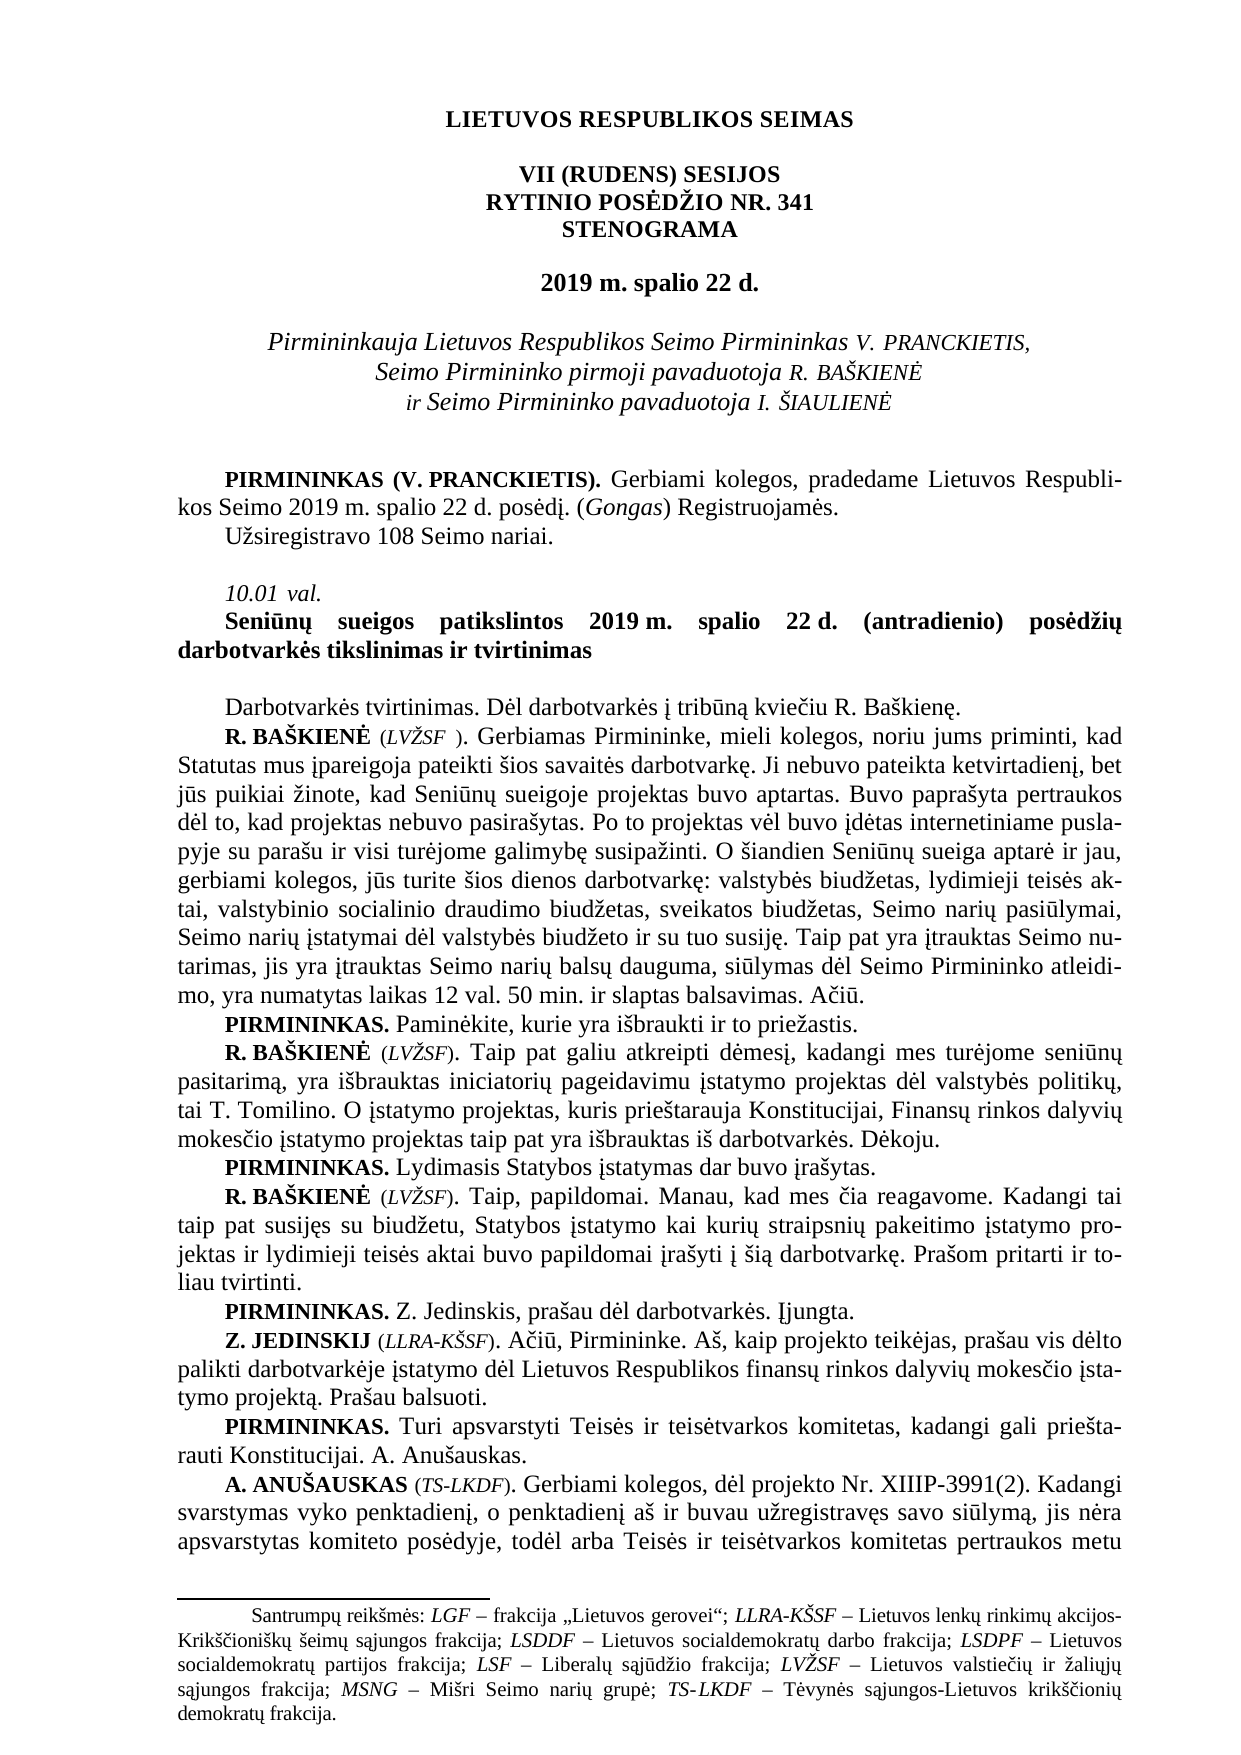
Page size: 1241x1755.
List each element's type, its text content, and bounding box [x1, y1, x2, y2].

text Pirmininkauja Lietuvos Respublikos Seimo Pirmininkas V. PRANCKIETIS, Seimo Pirmininko pirmoji pavaduotoja R. BAŠKIENĖ ir Seimo Pirmininko pavaduotoja I. ŠIAULIENĖ [177, 326, 1122, 416]
title LIETUVOS RESPUBLIKOS SEIMAS [177, 105, 1122, 132]
text Se­niū­nų su­ei­gos pa­tiks­lin­tos 2019 m. spa­lio 22 d. (ant­ra­die­nio) po­sė­džių darbotvarkės tiks­li­ni­mas ir tvir­ti­ni­mas [177, 606, 1122, 664]
text PIRMININKAS. Ly­di­ma­sis Sta­ty­bos įsta­ty­mas dar bu­vo įra­šy­tas. [177, 1152, 1122, 1181]
text Z. JEDINSKIJ (LLRA-KŠSF). Ačiū, Pir­mi­nin­ke. Aš, kaip pro­jek­to tei­kė­jas, pra­šau vis dėl­to pa­lik­ti dar­bo­tvarkėje įsta­ty­mo dėl Lie­tu­vos Res­pub­li­kos fi­nan­sų rin­kos da­ly­vių mo­kes­čio įsta­ty­mo pro­jek­tą. Pra­šau bal­suo­ti. [177, 1325, 1122, 1411]
text Už­si­re­gist­ra­vo 108 Sei­mo na­riai. [177, 521, 1122, 550]
text R. BAŠKIENĖ (LVŽSF). Taip, pa­pil­do­mai. Ma­nau, kad mes čia re­a­ga­vo­me. Ka­dan­gi tai taip pat su­si­jęs su biu­dže­tu, Sta­ty­bos įsta­ty­mo kai ku­rių straips­nių pa­kei­ti­mo įsta­ty­mo pro­jektas ir ly­di­mie­ji tei­sės ak­tai bu­vo pa­pil­do­mai įra­šy­ti į šią dar­bo­tvarkę. Pra­šom pri­tar­ti ir to­liau tvir­tin­ti. [177, 1181, 1122, 1296]
text Dar­bo­tvarkės tvir­ti­ni­mas. Dėl dar­bo­tvarkės į tri­bū­ną kvie­čiu R. Baš­kie­nę. [177, 692, 1122, 721]
text PIRMININKAS. Z. Je­dins­kis, pra­šau dėl dar­bo­tvarkės. Įjung­ta. [177, 1296, 1122, 1325]
text PIRMININKAS. Tu­ri ap­svars­ty­ti Tei­sės ir tei­sėt­var­kos ko­mi­te­tas, ka­dan­gi ga­li prieš­ta­rau­ti Kon­sti­tu­ci­jai. A. Anu­šaus­kas. [177, 1411, 1122, 1469]
text 2019 m. spalio 22 d. [177, 267, 1122, 297]
text PIRMININKAS (V. PRANCKIETIS). Ger­bia­mi ko­le­gos, pra­de­da­me Lie­tu­vos Res­pub­li­kos Sei­mo 2019 m. spa­lio 22 d. po­sė­dį. (Gon­gas) Re­gist­ruo­ja­mės. [177, 464, 1122, 521]
text A. ANUŠAUSKAS (TS-LKDF). Ger­bia­mi ko­le­gos, dėl pro­jek­to Nr. XIIIP-3991(2). Ka­dan­gi svars­ty­mas vy­ko penk­ta­die­nį, o penk­ta­die­nį aš ir bu­vau už­re­gist­ra­vęs sa­vo siū­ly­mą, jis nė­ra ap­svars­ty­tas ko­mi­te­to po­sė­dy­je, to­dėl ar­ba Tei­sės ir tei­sėt­var­kos ko­mi­te­tas per­trau­kos me­tu [177, 1469, 1122, 1555]
text R. BAŠKIENĖ (LVŽSF). Ger­bia­mas Pir­mi­nin­ke, mie­li ko­le­gos, no­riu jums pri­min­ti, kad Sta­tu­tas mus įpa­rei­go­ja pa­teik­ti šios sa­vai­tės dar­bo­tvarkę. Ji ne­bu­vo pa­teik­ta ket­vir­ta­die­nį, bet jūs pui­kiai ži­no­te, kad Se­niū­nų su­ei­go­je pro­jek­tas bu­vo ap­tar­tas. Bu­vo pa­pra­šy­ta per­trau­kos dėl to, kad pro­jek­tas ne­bu­vo pa­si­ra­šy­tas. Po to pro­jek­tas vėl bu­vo įdė­tas in­ter­ne­ti­nia­me pus­la­py­je su pa­ra­šu ir vi­si tu­rė­jo­me ga­li­my­bę su­si­pa­žin­ti. O šian­dien Se­niū­nų su­ei­ga ap­ta­rė ir jau, ger­bia­mi ko­le­gos, jūs tu­ri­te šios die­nos dar­bo­tvarkę: vals­ty­bės biu­dže­tas, ly­di­mie­ji tei­sės ak­tai, vals­ty­bi­nio so­cia­li­nio drau­di­mo biu­dže­tas, svei­ka­tos biu­dže­tas, Sei­mo na­rių pa­siū­ly­mai, Sei­mo na­rių įsta­ty­mai dėl vals­ty­bės biu­dže­to ir su tuo su­si­ję. Taip pat yra įtrauk­tas Sei­mo nu­ta­ri­mas, jis yra įtrauk­tas Sei­mo na­rių bal­sų dau­gu­ma, siū­ly­mas dėl Sei­mo Pir­mi­nin­ko at­lei­di­mo, yra nu­ma­ty­tas lai­kas 12 val. 50 min. ir slap­tas bal­sa­vi­mas. Ačiū. [177, 721, 1122, 1009]
title VII (RUDENS) SESIJOS [177, 160, 1122, 187]
text R. BAŠKIENĖ (LVŽSF). Taip pat ga­liu at­kreip­ti dė­me­sį, ka­dan­gi mes tu­rė­jo­me se­niū­nų pa­si­ta­ri­mą, yra iš­brauk­tas ini­cia­to­rių pa­gei­da­vi­mu įsta­ty­mo pro­jek­tas dėl vals­ty­bės po­li­ti­kų, tai T. To­mi­li­no. O įsta­ty­mo pro­jek­tas, ku­ris prieš­ta­rau­ja Kon­sti­tu­ci­jai, Fi­nan­sų rin­kos da­ly­vių mo­kes­čio įsta­ty­mo pro­jek­tas taip pat yra iš­brauk­tas iš dar­bo­tvarkės. Dė­ko­ju. [177, 1037, 1122, 1152]
text PIRMININKAS. Pa­mi­nė­ki­te, ku­rie yra iš­brauk­ti ir to prie­žas­tis. [177, 1009, 1122, 1037]
text 10.01 val. [224, 579, 1122, 606]
text Santrumpų reikšmės: LGF – frakcija „Lietuvos gerovei“; LLRA-KŠSF – Lietuvos lenkų rinkimų akcijos-Krikščioniškų šeimų sąjungos frakcija; LSDDF – Lietuvos socialdemokratų darbo frakcija; LSDPF – Lietuvos socialdemokratų partijos frakcija; LSF – Liberalų sąjūdžio frakcija; LVŽSF – Lietuvos valstiečių ir žaliųjų sąjungos frakcija; MSNG – Mišri Seimo narių grupė; TS‑LKDF – Tėvynės sąjungos-Lietuvos krikščionių demokratų frakcija. [177, 1599, 1122, 1724]
title RYTINIO posėdžio NR. 341 [177, 187, 1122, 215]
title STENOGRAMA [177, 215, 1122, 243]
